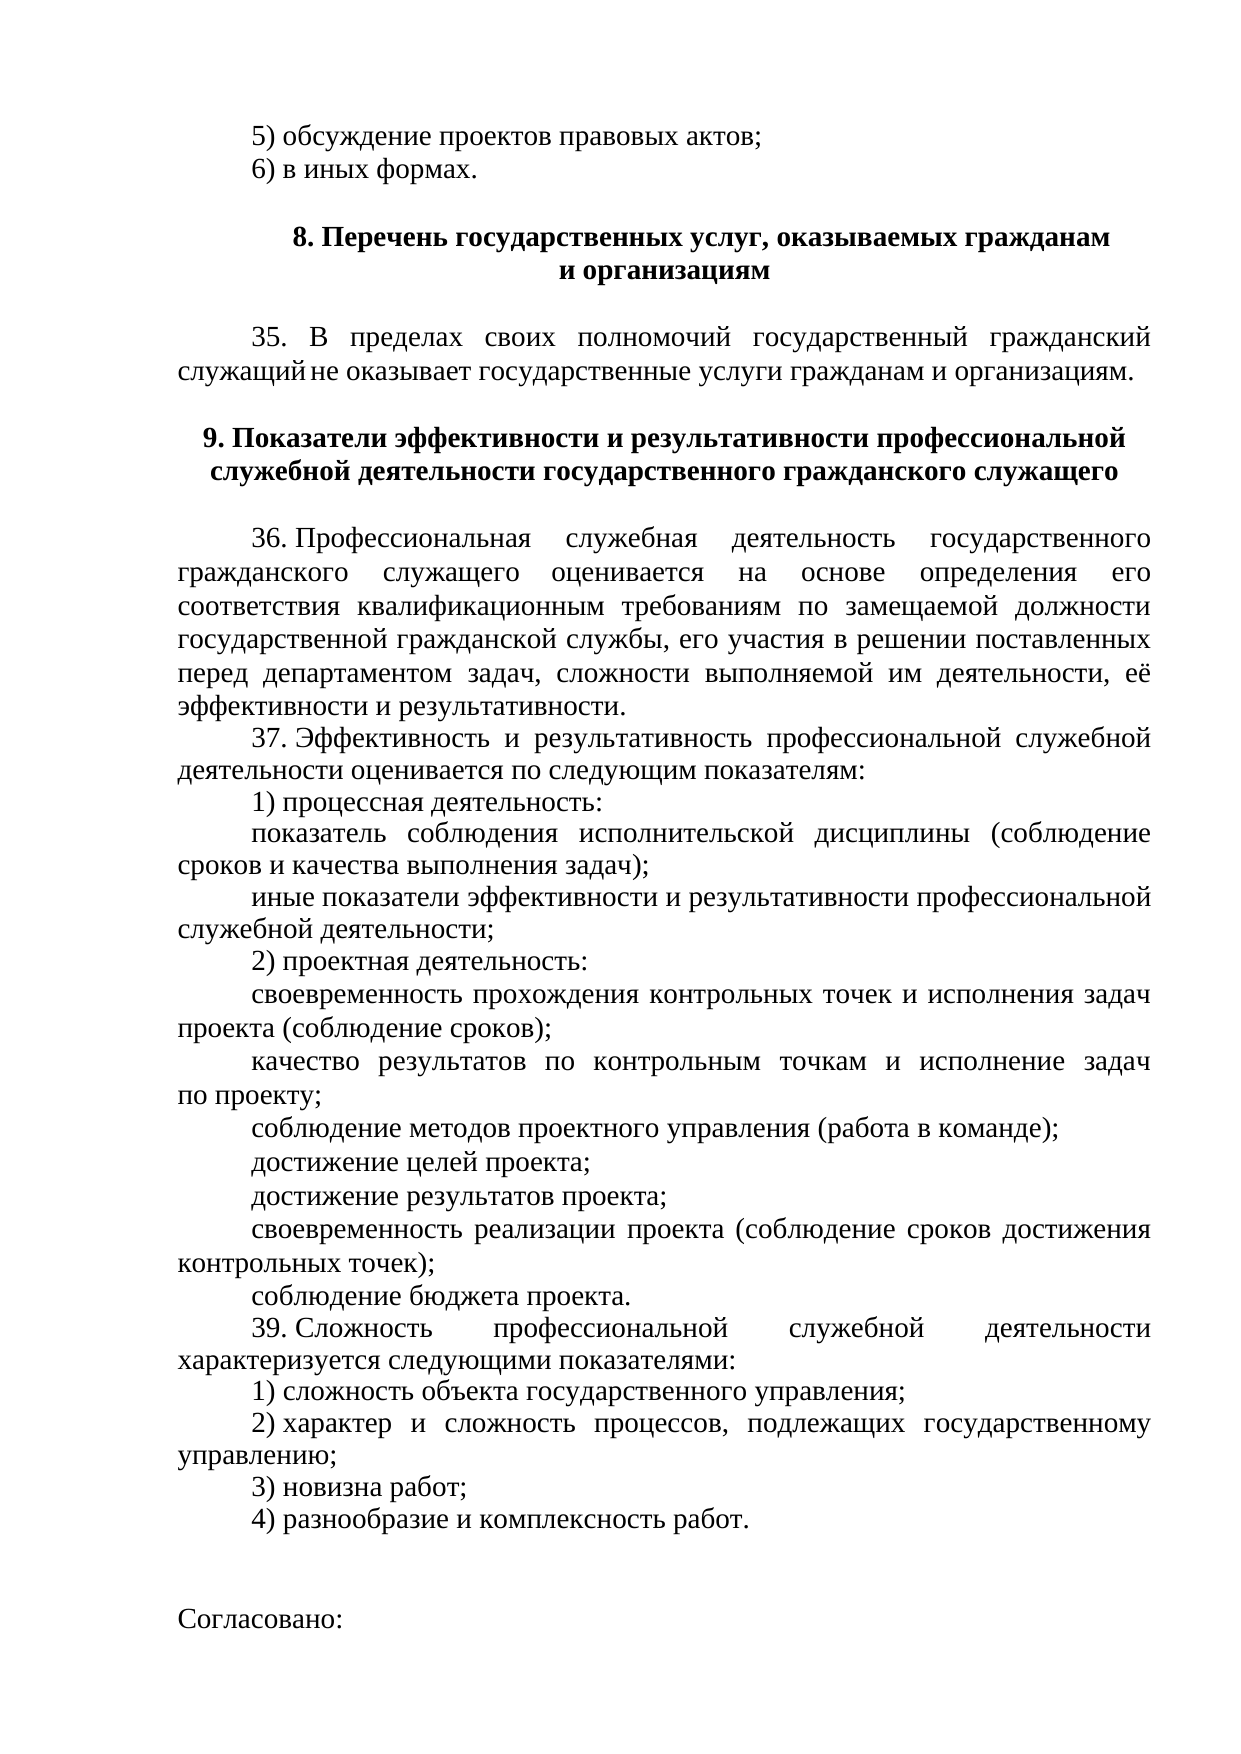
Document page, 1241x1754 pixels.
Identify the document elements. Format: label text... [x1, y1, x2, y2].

text достижение результатов проекта; [177, 1178, 1152, 1211]
text иные показатели эффективности и результативности профессиональной служебной деятельности; [177, 881, 1152, 944]
text 2) проектная деятельность: [177, 944, 1152, 976]
text соблюдение бюджета проекта. [177, 1278, 1152, 1312]
text 4) разнообразие и комплексность работ. [177, 1503, 1152, 1534]
text 3) новизна работ; [177, 1471, 1152, 1503]
text 36. Профессиональная служебная деятельность государственного гражданского служащего оценивается на основе определения его соответствия квалификационным требованиям по замещаемой должности государственной гражданской службы, его участия в решении поставленных перед департаментом задач, сложности выполняемой им деятельности, её эффективности и результативности. [177, 521, 1152, 722]
text достижение целей проекта; [177, 1144, 1152, 1178]
text 39. Сложность профессиональной служебной деятельности характеризуется следующими показателями: [177, 1312, 1152, 1375]
text 2) характер и сложность процессов, подлежащих государственному управлению; [177, 1407, 1152, 1471]
text показатель соблюдения исполнительской дисциплины (соблюдение сроков и качества выполнения задач); [177, 817, 1152, 881]
text 6) в иных формах. [177, 152, 1152, 185]
text качество результатов по контрольным точкам и исполнение задач по проекту; [177, 1043, 1152, 1111]
text 9. Показатели эффективности и результативности профессиональной служебной деятельности государственного гражданского служащего [177, 420, 1152, 487]
text соблюдение методов проектного управления (работа в команде); [177, 1111, 1152, 1144]
text своевременность реализации проекта (соблюдение сроков достижения контрольных точек); [177, 1211, 1152, 1278]
text Согласовано: [177, 1601, 1152, 1635]
text своевременность прохождения контрольных точек и исполнения задач проекта (соблюдение сроков); [177, 976, 1152, 1043]
text 8. Перечень государственных услуг, оказываемых гражданам и организациям [177, 219, 1152, 286]
text 1) сложность объекта государственного управления; [177, 1375, 1152, 1407]
text 5) обсуждение проектов правовых актов; [177, 118, 1152, 152]
text 1) процессная деятельность: [177, 786, 1152, 817]
text 35. В пределах своих полномочий государственный гражданский служащий не оказывает государственные услуги гражданам и организациям. [177, 319, 1152, 386]
text 37. Эффективность и результативность профессиональной служебной деятельности оценивается по следующим показателям: [177, 722, 1152, 786]
